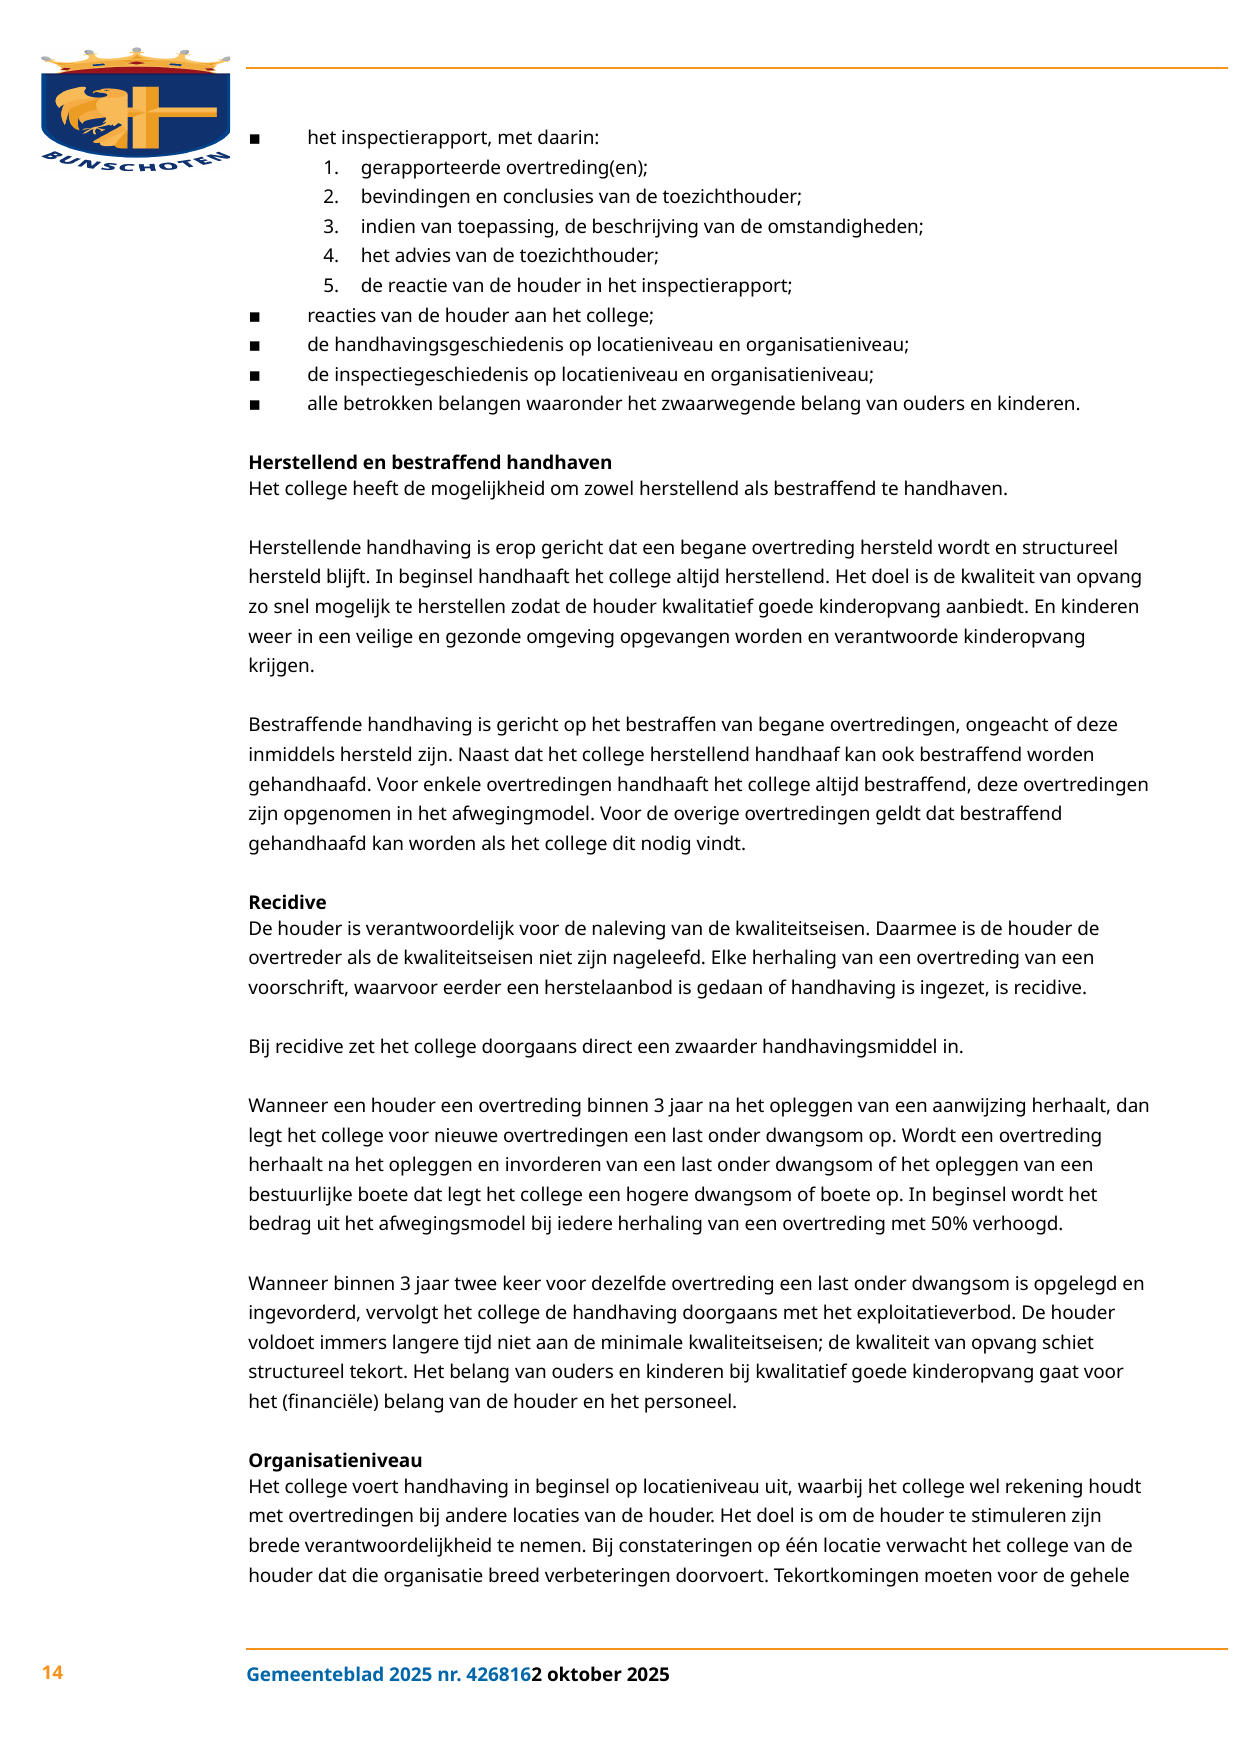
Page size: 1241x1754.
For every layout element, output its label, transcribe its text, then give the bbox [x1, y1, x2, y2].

table_header Bij de besluitvorming betrekt het college in elk geval: het inspectierapport, met daarin: gerapporteerde overtreding(en); bevindingen en conclusies van de toezichthouder; indien van toepassing, de beschrijving van de omstandigheden; het advies van de toezichthouder; de reactie van de houder in het inspectierapport; reacties van de houder aan het college; de handhavingsgeschiedenis op locatieniveau en organisatieniveau; de inspectiegeschiedenis op locatieniveau en organisatieniveau; alle betrokken belangen waaronder het zwaarwegende belang van ouders en kinderen. [248, 95, 1152, 416]
text Herstellende handhaving is erop gericht dat een begane overtreding hersteld wordt en structureel hersteld blijft. In beginsel handhaaft het college altijd herstellend. Het doel is de kwaliteit van opvang zo snel mogelijk te herstellen zodat de houder kwalitatief goede kinderopvang aanbiedt. En kinderen weer in een veilige en gezonde omgeving opgevangen worden en verantwoorde kinderopvang krijgen. [248, 534, 1152, 678]
picture [41, 47, 231, 172]
text Herstellend en bestraffend handhaven [248, 449, 1152, 475]
text Wanneer binnen 3 jaar twee keer voor dezelfde overtreding een last onder dwangsom is opgelegd en ingevorderd, vervolgt het college de handhaving doorgaans met het exploitatieverbod. De houder voldoet immers langere tijd niet aan de minimale kwaliteitseisen; de kwaliteit van opvang schiet structureel tekort. Het belang van ouders en kinderen bij kwalitatief goede kinderopvang gaat voor het (financiële) belang van de houder en het personeel. [248, 1270, 1152, 1414]
text Bij recidive zet het college doorgaans direct een zwaarder handhavingsmiddel in. [248, 1033, 1152, 1059]
text Recidive [248, 889, 1152, 915]
text Bestraffende handhaving is gericht op het bestraffen van begane overtredingen, ongeacht of deze inmiddels hersteld zijn. Naast dat het college herstellend handhaaf kan ook bestraffend worden gehandhaafd. Voor enkele overtredingen handhaaft het college altijd bestraffend, deze overtredingen zijn opgenomen in het afwegingmodel. Voor de overige overtredingen geldt dat bestraffend gehandhaafd kan worden als het college dit nodig vindt. [248, 712, 1152, 856]
text Het college voert handhaving in beginsel op locatieniveau uit, waarbij het college wel rekening houdt met overtredingen bij andere locaties van de houder. Het doel is om de houder te stimuleren zijn brede verantwoordelijkheid te nemen. Bij constateringen op één locatie verwacht het college van de houder dat die organisatie breed verbeteringen doorvoert. Tekortkomingen moeten voor de gehele [248, 1473, 1152, 1587]
text De houder is verantwoordelijk voor de naleving van de kwaliteitseisen. Daarmee is de houder de overtreder als de kwaliteitseisen niet zijn nageleefd. Elke herhaling van een overtreding van een voorschrift, waarvoor eerder een herstelaanbod is gedaan of handhaving is ingezet, is recidive. [248, 915, 1152, 1000]
text Wanneer een houder een overtreding binnen 3 jaar na het opleggen van een aanwijzing herhaalt, dan legt het college voor nieuwe overtredingen een last onder dwangsom op. Wordt een overtreding herhaalt na het opleggen en invorderen van een last onder dwangsom of het opleggen van een bestuurlijke boete dat legt het college een hogere dwangsom of boete op. In beginsel wordt het bedrag uit het afwegingsmodel bij iedere herhaling van een overtreding met 50% verhoogd. [248, 1092, 1152, 1236]
text Het college heeft de mogelijkheid om zowel herstellend als bestraffend te handhaven. [248, 475, 1152, 501]
text Organisatieniveau [248, 1447, 1152, 1473]
